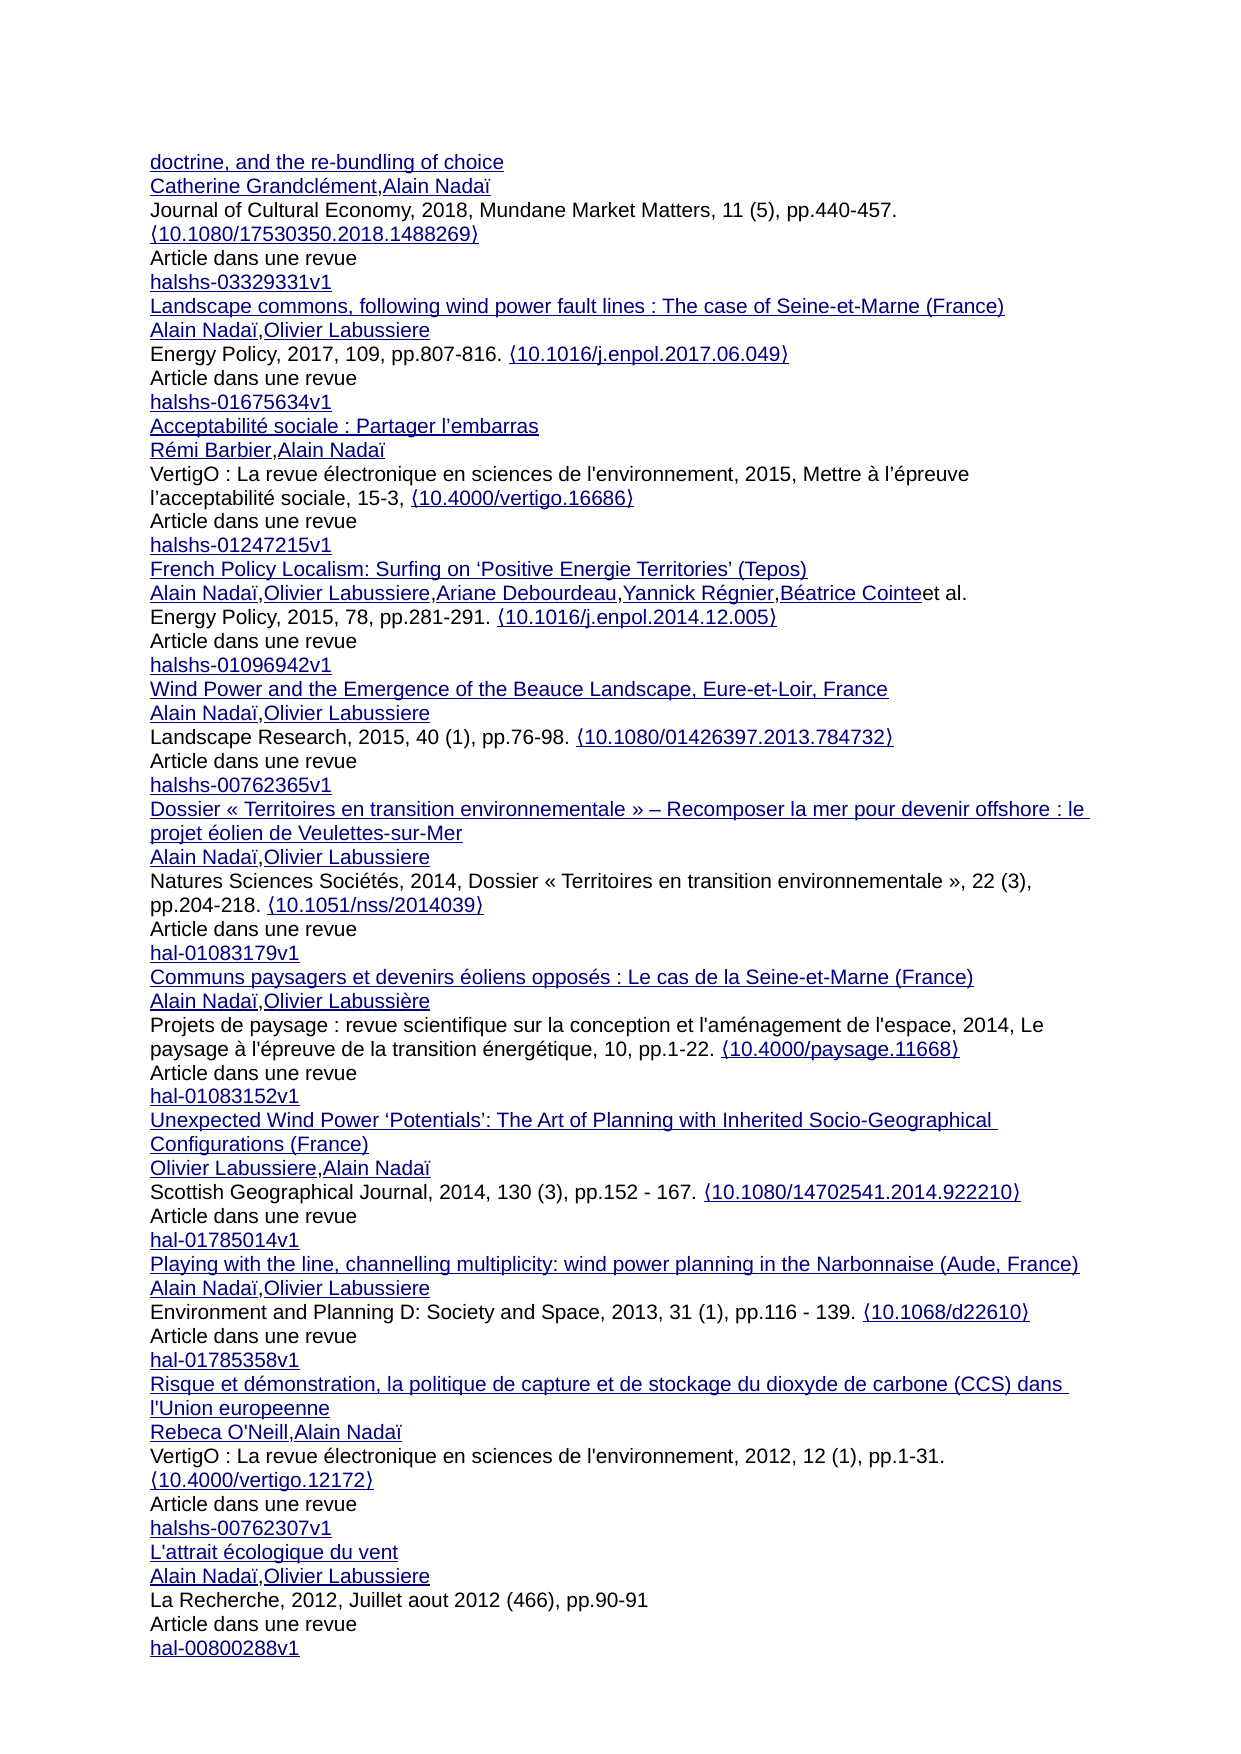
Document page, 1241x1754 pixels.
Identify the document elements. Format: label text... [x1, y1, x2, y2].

table_cell L'attrait écologique du vent Alain Nadaï,Olivier Labussiere La Recherche, 2012, Juillet aout 2012 (466), pp.90-91 Article dans une revue hal-00800288v1 [150, 1540, 1090, 1659]
table_cell Risque et démonstration, la politique de capture et de stockage du dioxyde de carbone (CCS) dans l'Union europeenne Rebeca O'Neill,Alain Nadaï VertigO : La revue électronique en sciences de l'environnement, 2012, 12 (1), pp.1-31. ⟨10.4000/vertigo.12172⟩ Article dans une revue halshs-00762307v1 [150, 1372, 1090, 1539]
table_cell Dossier « Territoires en transition environnementale » – Recomposer la mer pour devenir offshore : le [150, 797, 1090, 818]
table_cell Communs paysagers et devenirs éoliens opposés : Le cas de la Seine-et-Marne (France) Alain Nadaï,Olivier Labussière Projets de paysage : revue scientifique sur la conception et l'aménagement de l'espace, 2014, Le paysage à l'épreuve de la transition énergétique, 10, pp.1-22. ⟨10.4000/paysage.11668⟩ Article dans une revue hal-01083152v1 [150, 965, 1090, 1108]
table_cell Unexpected Wind Power ‘Potentials’: The Art of Planning with Inherited Socio-Geographical Configurations (France) Olivier Labussiere,Alain Nadaï Scottish Geographical Journal, 2014, 130 (3), pp.152 - 167. ⟨10.1080/14702541.2014.922210⟩ Article dans une revue hal-01785014v1 [150, 1108, 1090, 1252]
table_cell Landscape commons, following wind power fault lines : The case of Seine-et-Marne (France) Alain Nadaï,Olivier Labussiere Energy Policy, 2017, 109, pp.807-816. ⟨10.1016/j.enpol.2017.06.049⟩ Article dans une revue halshs-01675634v1 [150, 294, 1090, 413]
table_cell Wind Power and the Emergence of the Beauce Landscape, Eure-et-Loir, France Alain Nadaï,Olivier Labussiere Landscape Research, 2015, 40 (1), pp.76-98. ⟨10.1080/01426397.2013.784732⟩ Article dans une revue halshs-00762365v1 [150, 677, 1090, 797]
table_cell French Policy Localism: Surfing on ‘Positive Energie Territories’ (Tepos) Alain Nadaï,Olivier Labussiere,Ariane Debourdeau,Yannick Régnier,Béatrice Cointeet al. Energy Policy, 2015, 78, pp.281-291. ⟨10.1016/j.enpol.2014.12.005⟩ Article dans une revue halshs-01096942v1 [150, 557, 1090, 677]
table_cell Acceptabilité sociale : Partager l’embarras Rémi Barbier,Alain Nadaï VertigO : La revue électronique en sciences de l'environnement, 2015, Mettre à l’épreuve l’acceptabilité sociale, 15-3, ⟨10.4000/vertigo.16686⟩ Article dans une revue halshs-01247215v1 [150, 414, 1090, 557]
table_cell projet éolien de Veulettes-sur-Mer Alain Nadaï,Olivier Labussiere Natures Sciences Sociétés, 2014, Dossier « Territoires en transition environnementale », 22 (3), pp.204-218. ⟨10.1051/nss/2014039⟩ Article dans une revue hal-01083179v1 [150, 819, 1090, 964]
table_cell Playing with the line, channelling multiplicity: wind power planning in the Narbonnaise (Aude, France) Alain Nadaï,Olivier Labussiere Environment and Planning D: Society and Space, 2013, 31 (1), pp.116 - 139. ⟨10.1068/d22610⟩ Article dans une revue hal-01785358v1 [150, 1252, 1090, 1372]
table_cell doctrine, and the re-bundling of choice Catherine Grandclément,Alain Nadaï Journal of Cultural Economy, 2018, Mundane Market Matters, 11 (5), pp.440-457. ⟨10.1080/17530350.2018.1488269⟩ Article dans une revue halshs-03329331v1 [150, 150, 1090, 294]
